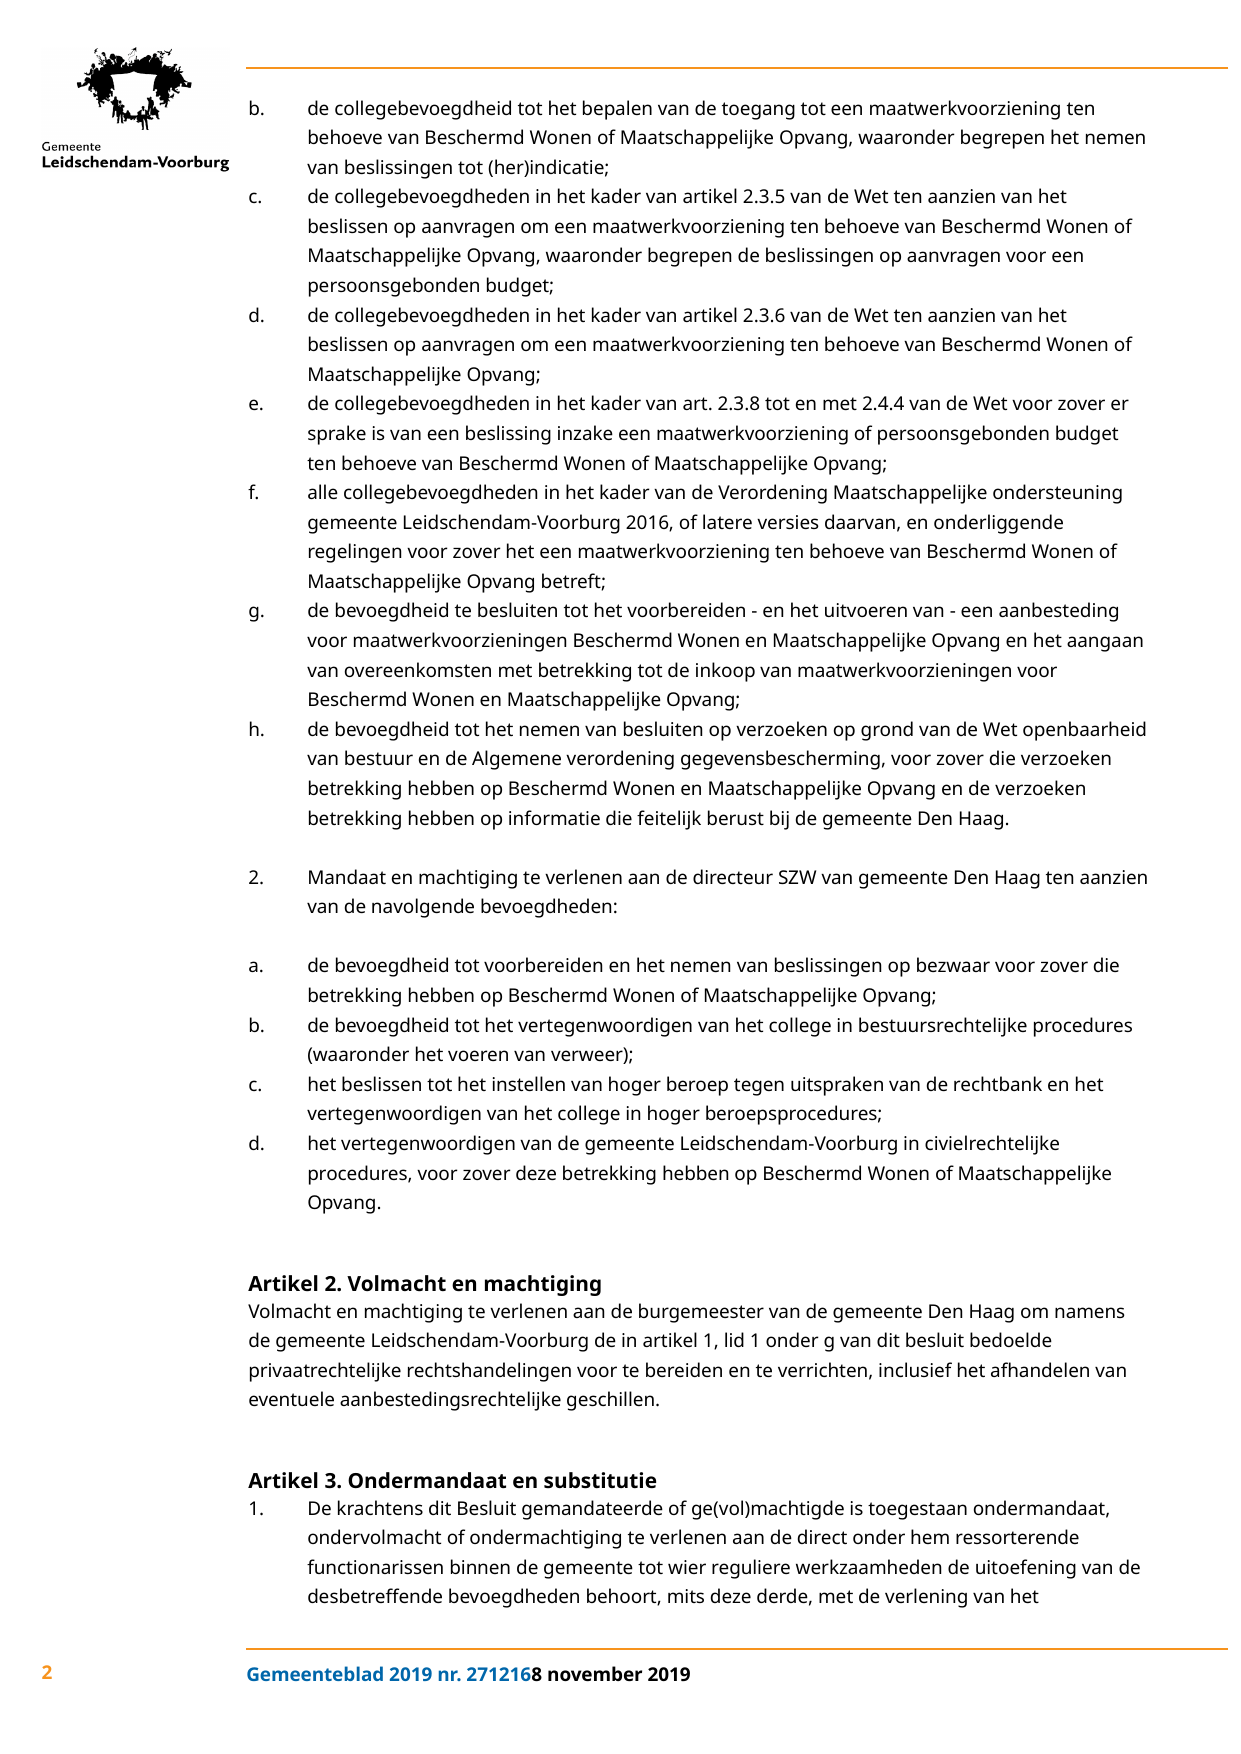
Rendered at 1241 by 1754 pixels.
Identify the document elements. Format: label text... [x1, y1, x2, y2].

list de bevoegdheid tot het nemen van besluiten op verzoeken op grond van de Wet openbaarheid van bestuur en de Algemene verordening gegevensbescherming, voor zover die verzoeken betrekking hebben op Beschermd Wonen en Maatschappelijke Opvang en de verzoeken betrekking hebben op informatie die feitelijk berust bij de gemeente Den Haag. [248, 716, 1152, 831]
list de bevoegdheid te besluiten tot het voorbereiden - en het uitvoeren van - een aanbesteding voor maatwerkvoorzieningen Beschermd Wonen en Maatschappelijke Opvang en het aangaan van overeenkomsten met betrekking tot de inkoop van maatwerkvoorzieningen voor Beschermd Wonen en Maatschappelijke Opvang; [248, 598, 1152, 712]
list De krachtens dit Besluit gemandateerde of ge(vol)machtigde is toegestaan ondermandaat, ondervolmacht of ondermachtiging te verlenen aan de direct onder hem ressorterende functionarissen binnen de gemeente tot wier reguliere werkzaamheden de uitoefening van de desbetreffende bevoegdheden behoort, mits deze derde, met de verlening van het [248, 1495, 1152, 1609]
list het vertegenwoordigen van de gemeente Leidschendam-Voorburg in civielrechtelijke procedures, voor zover deze betrekking hebben op Beschermd Wonen of Maatschappelijke Opvang. [248, 1130, 1152, 1215]
list de collegebevoegdheden in het kader van artikel 2.3.5 van de Wet ten aanzien van het beslissen op aanvragen om een maatwerkvoorziening ten behoeve van Beschermd Wonen of Maatschappelijke Opvang, waaronder begrepen de beslissingen op aanvragen voor een persoonsgebonden budget; [248, 183, 1152, 298]
picture [41, 47, 231, 172]
text Volmacht en machtiging te verlenen aan de burgemeester van de gemeente Den Haag om namens de gemeente Leidschendam-Voorburg de in artikel 1, lid 1 onder g van dit besluit bedoelde privaatrechtelijke rechtshandelingen voor te bereiden en te verrichten, inclusief het afhandelen van eventuele aanbestedingsrechtelijke geschillen. [248, 1298, 1152, 1412]
list de bevoegdheid tot het vertegenwoordigen van het college in bestuursrechtelijke procedures (waaronder het voeren van verweer); [248, 1012, 1152, 1067]
list de collegebevoegdheden in het kader van artikel 2.3.6 van de Wet ten aanzien van het beslissen op aanvragen om een maatwerkvoorziening ten behoeve van Beschermd Wonen of Maatschappelijke Opvang; [248, 302, 1152, 387]
list de collegebevoegdheden in het kader van art. 2.3.8 tot en met 2.4.4 van de Wet voor zover er sprake is van een beslissing inzake een maatwerkvoorziening of persoonsgebonden budget ten behoeve van Beschermd Wonen of Maatschappelijke Opvang; [248, 391, 1152, 476]
list de collegebevoegdheid tot het bepalen van de toegang tot een maatwerkvoorziening ten behoeve van Beschermd Wonen of Maatschappelijke Opvang, waaronder begrepen het nemen van beslissingen tot (her)indicatie; [248, 95, 1152, 180]
text Artikel 3. Ondermandaat en substitutie [248, 1467, 1152, 1495]
text Artikel 2. Volmacht en machtiging [248, 1269, 1152, 1298]
list de bevoegdheid tot voorbereiden en het nemen van beslissingen op bezwaar voor zover die betrekking hebben op Beschermd Wonen of Maatschappelijke Opvang; [248, 953, 1152, 1008]
list alle collegebevoegdheden in het kader van de Verordening Maatschappelijke ondersteuning gemeente Leidschendam-Voorburg 2016, of latere versies daarvan, en onderliggende regelingen voor zover het een maatwerkvoorziening ten behoeve van Beschermd Wonen of Maatschappelijke Opvang betreft; [248, 479, 1152, 594]
list het beslissen tot het instellen van hoger beroep tegen uitspraken van de rechtbank en het vertegenwoordigen van het college in hoger beroepsprocedures; [248, 1071, 1152, 1126]
list Mandaat en machtiging te verlenen aan de directeur SZW van gemeente Den Haag ten aanzien van de navolgende bevoegdheden: [248, 864, 1152, 919]
